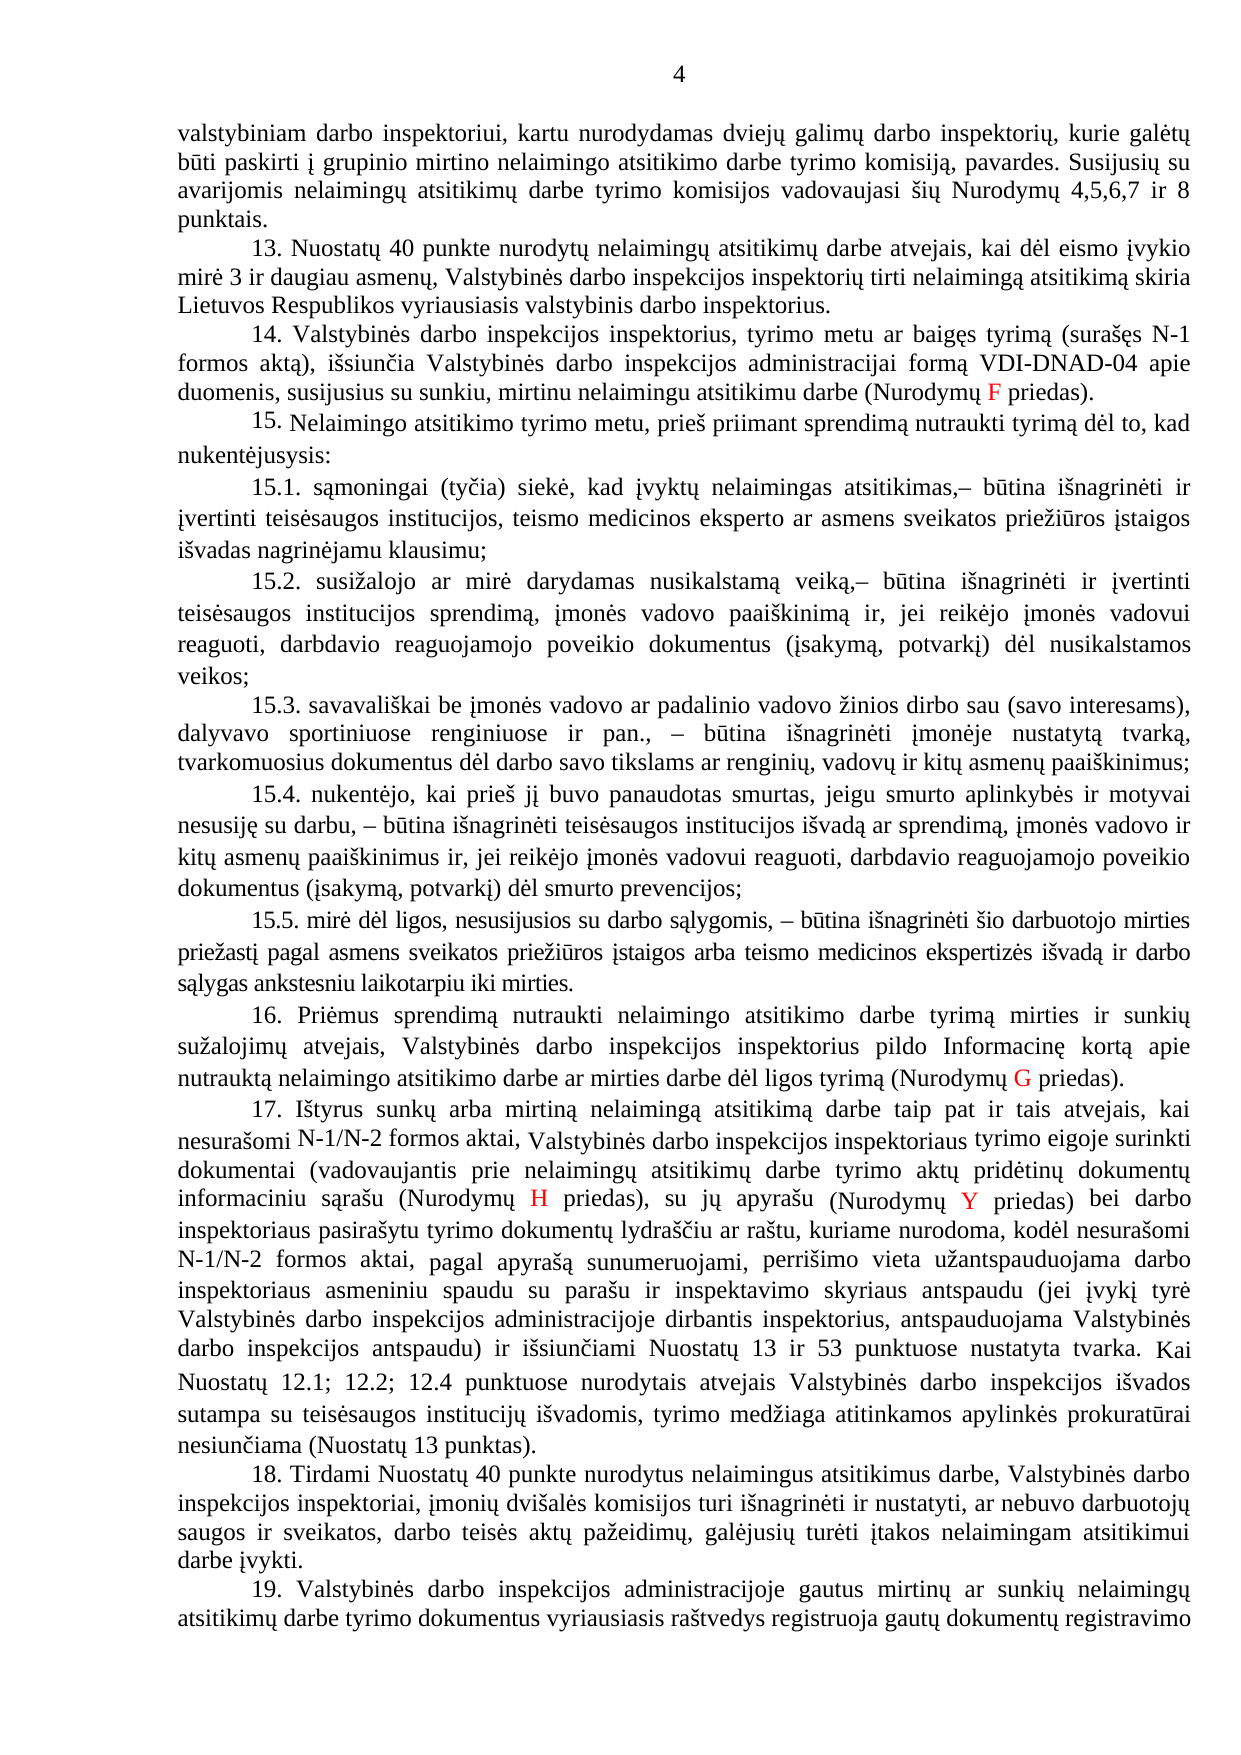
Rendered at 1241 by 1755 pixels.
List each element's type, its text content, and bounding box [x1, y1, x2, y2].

text 16. Priėmus sprendimą nutraukti nelaimingo atsitikimo darbe tyrimą mirties ir sunkių sužalojimų atvejais, Valstybinės darbo inspekcijos inspektorius pildo Informacinę kortą apie nutrauktą nelaimingo atsitikimo darbe ar mirties darbe dėl ligos tyrimą (Nurodymų G priedas). [177, 997, 1192, 1092]
text 15. Nelaimingo atsitikimo tyrimo metu, prieš priimant sprendimą nutraukti tyrimą dėl to, kad nukentėjusysis: [177, 406, 1192, 469]
text 18. Tirdami Nuostatų 40 punkte nurodytus nelaimingus atsitikimus darbe, Valstybinės darbo inspekcijos inspektoriai, įmonių dvišalės komisijos turi išnagrinėti ir nustatyti, ar nebuvo darbuotojų saugos ir sveikatos, darbo teisės aktų pažeidimų, galėjusių turėti įtakos nelaimingam atsitikimui darbe įvykti. [177, 1459, 1192, 1574]
text 14. Valstybinės darbo inspekcijos inspektorius, tyrimo metu ar baigęs tyrimą (surašęs N-1 formos aktą), išsiunčia Valstybinės darbo inspekcijos administracijai formą VDI-DNAD-04 apie duomenis, susijusius su sunkiu, mirtinu nelaimingu atsitikimu darbe (Nurodymų F priedas). [177, 319, 1192, 406]
text 15.4. nukentėjo, kai prieš jį buvo panaudotas smurtas, jeigu smurto aplinkybės ir motyvai nesusiję su darbu, – būtina išnagrinėti teisėsaugos institucijos išvadą ar sprendimą, įmonės vadovo ir kitų asmenų paaiškinimus ir, jei reikėjo įmonės vadovui reaguoti, darbdavio reaguojamojo poveikio dokumentus (įsakymą, potvarkį) dėl smurto prevencijos; [177, 776, 1192, 902]
text valstybiniam darbo inspektoriui, kartu nurodydamas dviejų galimų darbo inspektorių, kurie galėtų būti paskirti į grupinio mirtino nelaimingo atsitikimo darbe tyrimo komisiją, pavardes. Susijusių su avarijomis nelaimingų atsitikimų darbe tyrimo komisijos vadovaujasi šių Nurodymų 4,5,6,7 ir 8 punktais. [177, 118, 1192, 233]
text 15.5. mirė dėl ligos, nesusijusios su darbo sąlygomis, – būtina išnagrinėti šio darbuotojo mirties priežastį pagal asmens sveikatos priežiūros įstaigos arba teismo medicinos ekspertizės išvadą ir darbo sąlygas ankstesniu laikotarpiu iki mirties. [177, 902, 1192, 997]
text 13. Nuostatų 40 punkte nurodytų nelaimingų atsitikimų darbe atvejais, kai dėl eismo įvykio mirė 3 ir daugiau asmenų, Valstybinės darbo inspekcijos inspektorių tirti nelaimingą atsitikimą skiria Lietuvos Respublikos vyriausiasis valstybinis darbo inspektorius. [177, 233, 1192, 319]
text 15.1. sąmoningai (tyčia) siekė, kad įvyktų nelaimingas atsitikimas,– būtina išnagrinėti ir įvertinti teisėsaugos institucijos, teismo medicinos eksperto ar asmens sveikatos priežiūros įstaigos išvadas nagrinėjamu klausimu; [177, 469, 1192, 563]
text 15.2. susižalojo ar mirė darydamas nusikalstamą veiką,– būtina išnagrinėti ir įvertinti teisėsaugos institucijos sprendimą, įmonės vadovo paaiškinimą ir, jei reikėjo įmonės vadovui reaguoti, darbdavio reaguojamojo poveikio dokumentus (įsakymą, potvarkį) dėl nusikalstamos veikos; [177, 563, 1192, 690]
text 19. Valstybinės darbo inspekcijos administracijoje gautus mirtinų ar sunkių nelaimingų atsitikimų darbe tyrimo dokumentus vyriausiasis raštvedys registruoja gautų dokumentų registravimo [177, 1574, 1192, 1632]
text 15.3. savavališkai be įmonės vadovo ar padalinio vadovo žinios dirbo sau (savo interesams), dalyvavo sportiniuose renginiuose ir pan., – būtina išnagrinėti įmonėje nustatytą tvarką, tvarkomuosius dokumentus dėl darbo savo tikslams ar renginių, vadovų ir kitų asmenų paaiškinimus; [177, 690, 1192, 776]
text 17. Ištyrus sunkų arba mirtiną nelaimingą atsitikimą darbe taip pat ir tais atvejais, kai nesurašomi N-1/N-2 formos aktai, Valstybinės darbo inspekcijos inspektoriaus tyrimo eigoje surinkti dokumentai (vadovaujantis prie nelaimingų atsitikimų darbe tyrimo aktų pridėtinų dokumentų informaciniu sąrašu (Nurodymų H priedas), su jų apyrašu (Nurodymų Y priedas) bei darbo inspektoriaus pasirašytu tyrimo dokumentų lydraščiu ar raštu, kuriame nurodoma, kodėl nesurašomi N-1/N-2 formos aktai, pagal apyrašą sunumeruojami, perrišimo vieta užantspauduojama darbo inspektoriaus asmeniniu spaudu su parašu ir inspektavimo skyriaus antspaudu (jei įvykį tyrė Valstybinės darbo inspekcijos administracijoje dirbantis inspektorius, antspauduojama Valstybinės darbo inspekcijos antspaudu) ir išsiunčiami Nuostatų 13 ir 53 punktuose nustatyta tvarka. Kai Nuostatų 12.1; 12.2; 12.4 punktuose nurodytais atvejais Valstybinės darbo inspekcijos išvados sutampa su teisėsaugos institucijų išvadomis, tyrimo medžiaga atitinkamos apylinkės prokuratūrai nesiunčiama (Nuostatų 13 punktas). [177, 1092, 1192, 1459]
